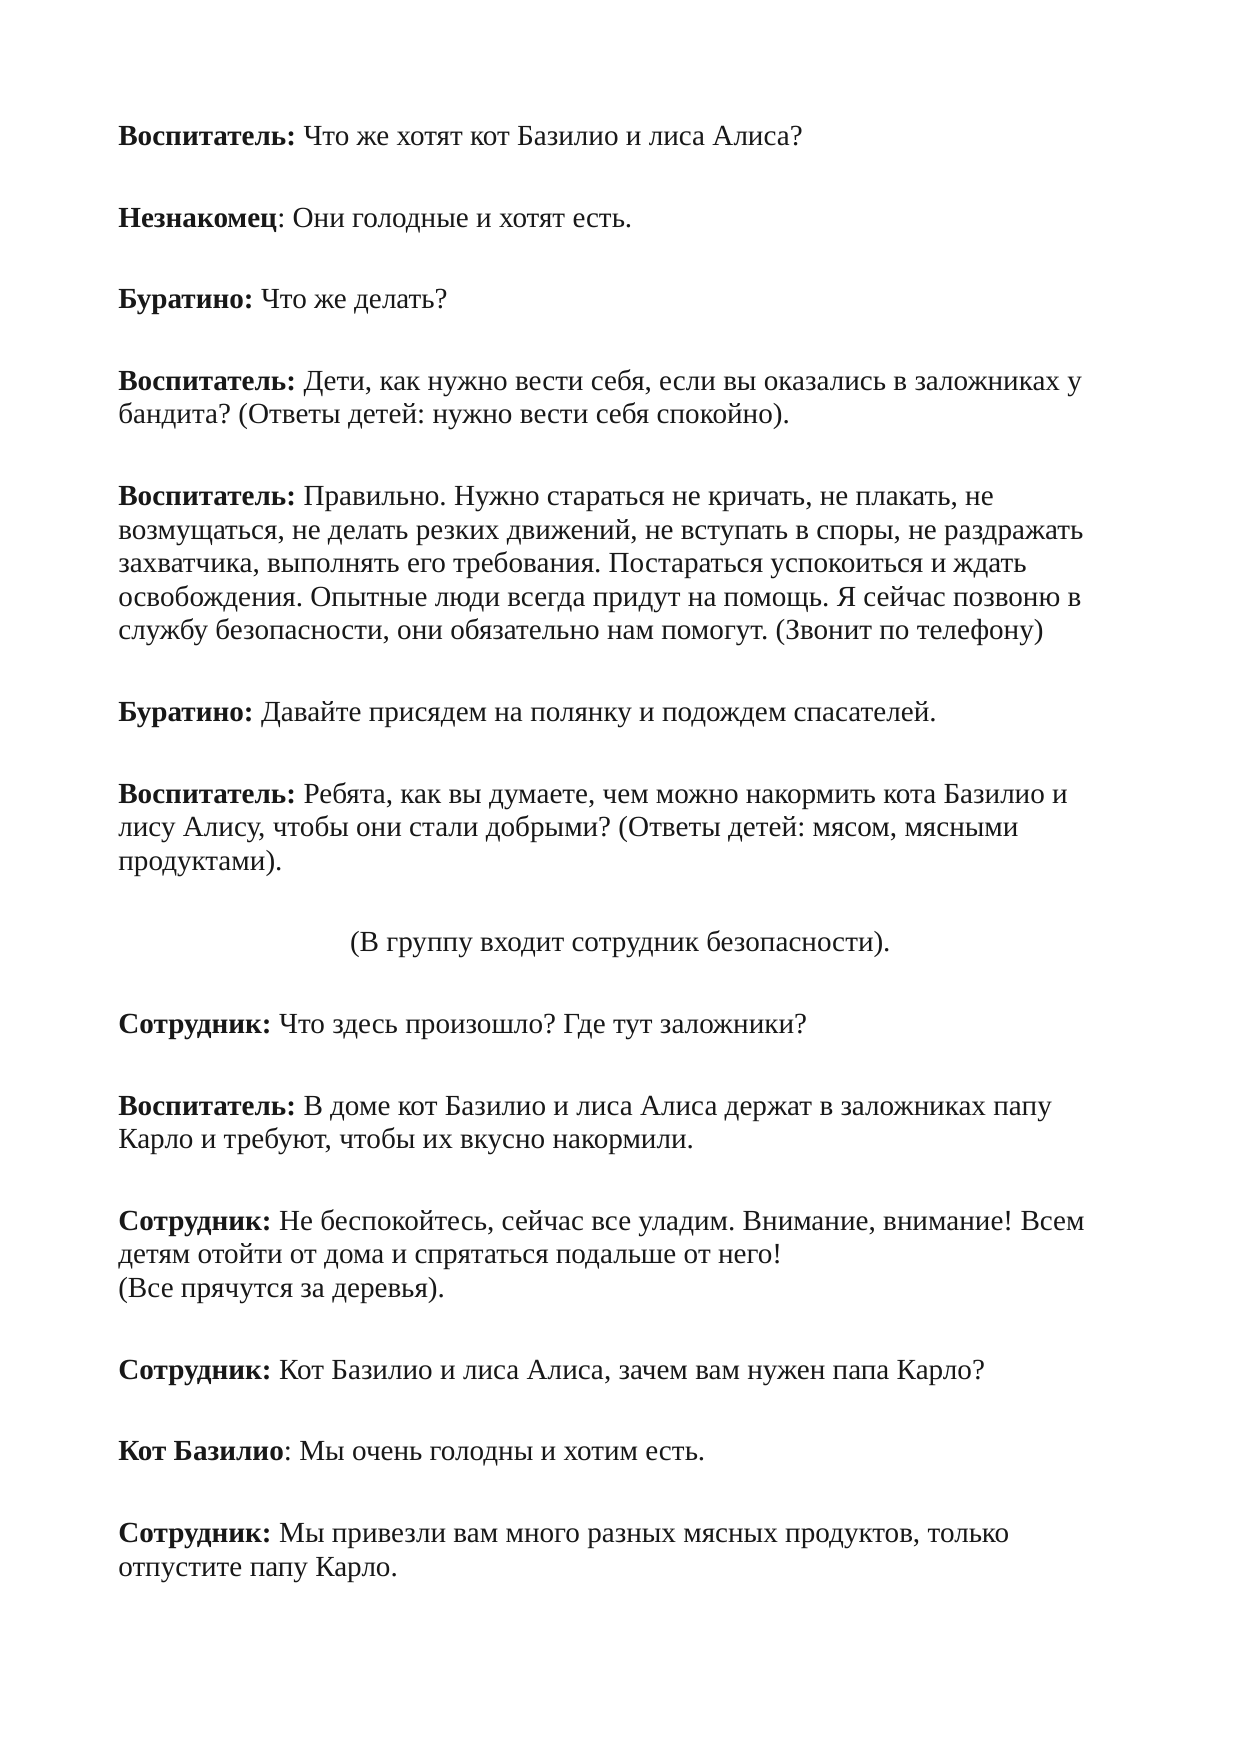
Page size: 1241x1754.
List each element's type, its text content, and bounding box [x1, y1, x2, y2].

text Воспитатель: Ребята, как вы думаете, чем можно накормить кота Базилио и лису Алису, чтобы они стали добрыми? (Ответы детей: мясом, мясными продуктами). [118, 776, 1122, 876]
text Сотрудник: Не беспокойтесь, сейчас все уладим. Внимание, внимание! Всем детям отойти от дома и спрятаться подальше от него! [118, 1203, 1122, 1270]
text Кот Базилио: Мы очень голодны и хотим есть. [118, 1433, 1122, 1467]
text Воспитатель: В доме кот Базилио и лиса Алиса держат в заложниках папу Карло и требуют, чтобы их вкусно накормили. [118, 1088, 1122, 1155]
text Сотрудник: Мы привезли вам много разных мясных продуктов, только отпустите папу Карло. [118, 1515, 1122, 1582]
text Незнакомец: Они голодные и хотят есть. [118, 200, 1122, 233]
text Воспитатель: Дети, как нужно вести себя, если вы оказались в заложниках у бандита? (Ответы детей: нужно вести себя спокойно). [118, 363, 1122, 430]
text Воспитатель: Что же хотят кот Базилио и лиса Алиса? [118, 118, 1122, 152]
text Сотрудник: Кот Базилио и лиса Алиса, зачем вам нужен папа Карло? [118, 1352, 1122, 1385]
text (В группу входит сотрудник безопасности). [118, 924, 1122, 958]
text Буратино: Давайте присядем на полянку и подождем спасателей. [118, 694, 1122, 728]
text Буратино: Что же делать? [118, 281, 1122, 315]
text Воспитатель: Правильно. Нужно стараться не кричать, не плакать, не возмущаться, не делать резких движений, не вступать в споры, не раздражать захватчика, выполнять его требования. Постараться успокоиться и ждать освобождения. Опытные люди всегда придут на помощь. Я сейчас позвоню в службу безопасности, они обязательно нам помогут. (Звонит по телефону) [118, 478, 1122, 646]
text Сотрудник: Что здесь произошло? Где тут заложники? [118, 1006, 1122, 1040]
text (Все прячутся за деревья). [118, 1270, 1122, 1304]
